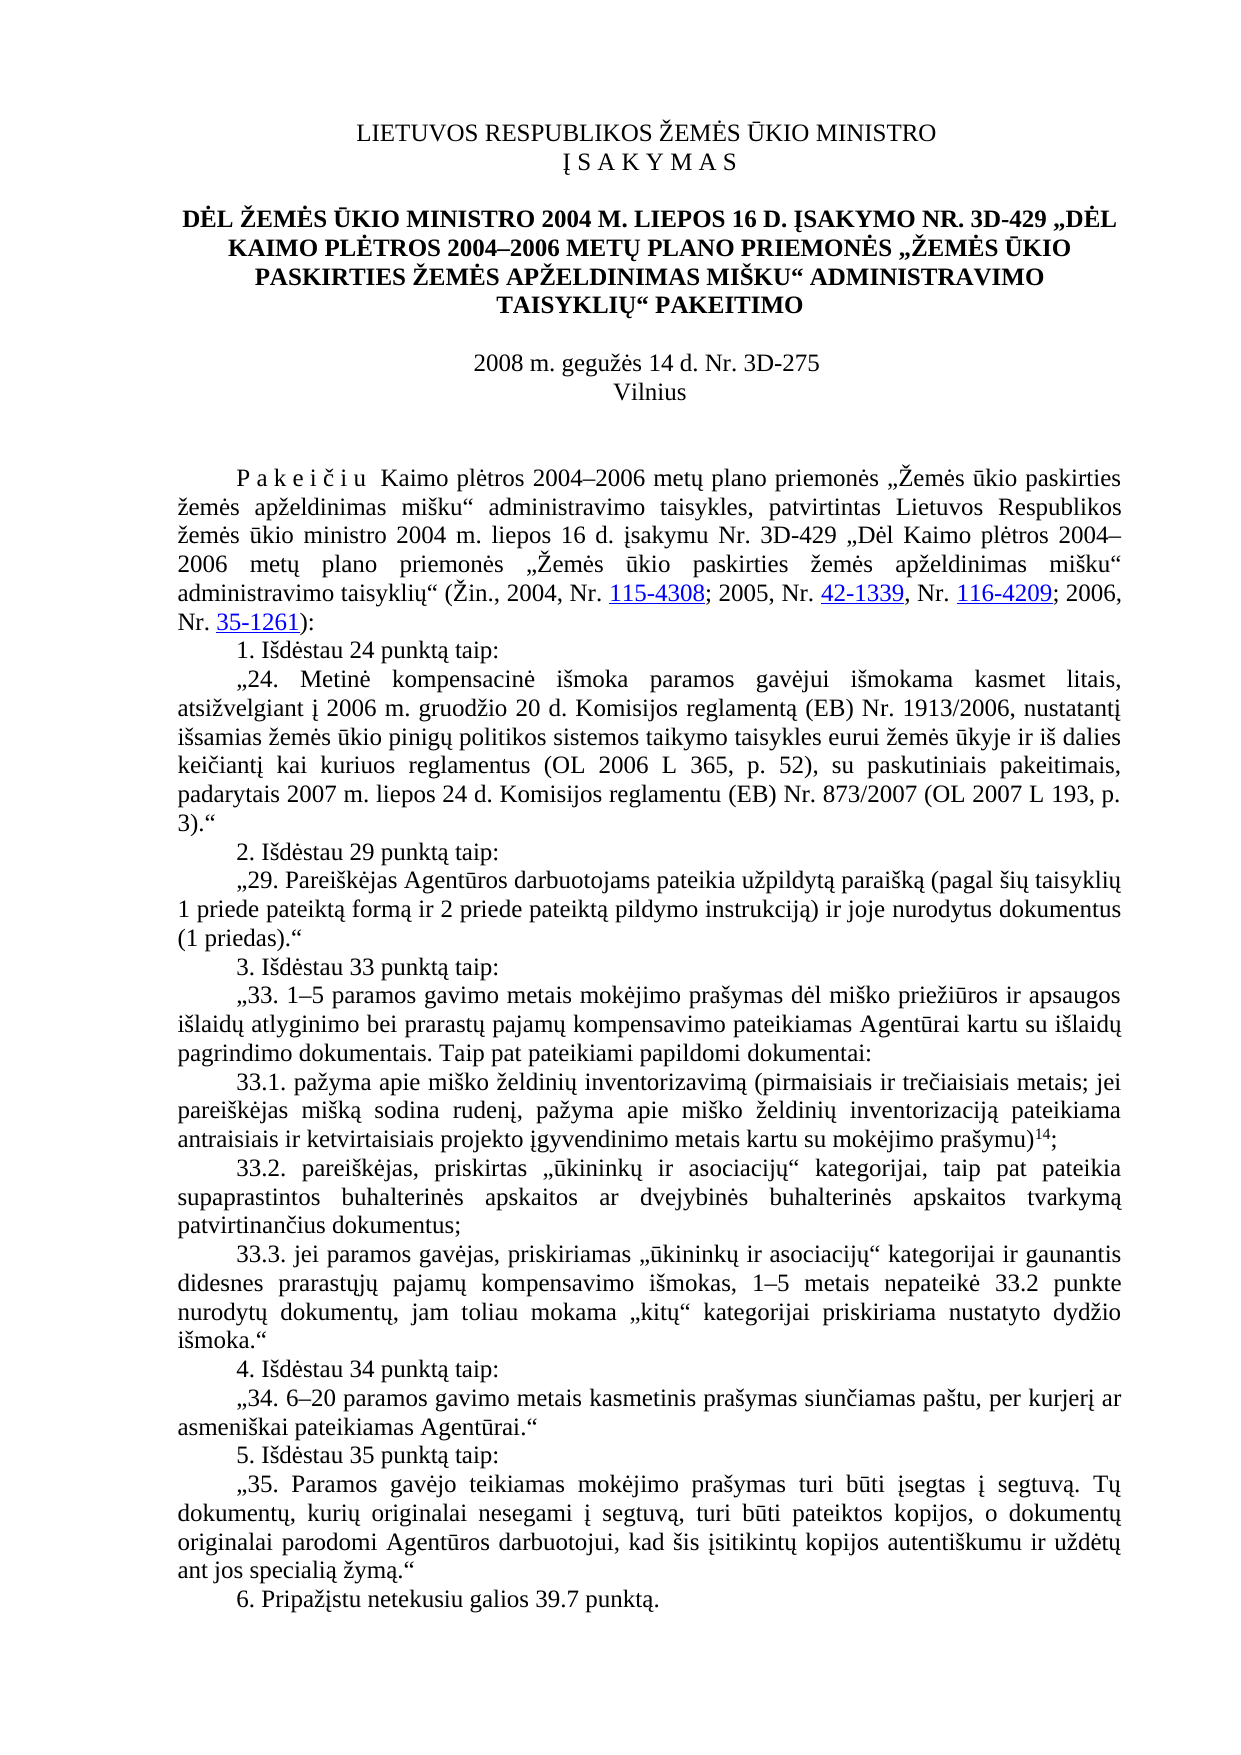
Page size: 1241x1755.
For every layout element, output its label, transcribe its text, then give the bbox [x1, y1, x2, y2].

text Pakeičiu Kaimo plėtros 2004–2006 metų plano priemonės „Žemės ūkio paskirties žemės apželdinimas mišku“ administravimo taisykles, patvirtintas Lietuvos Respublikos žemės ūkio ministro 2004 m. liepos 16 d. įsakymu Nr. 3D-429 „Dėl Kaimo plėtros 2004–2006 metų plano priemonės „Žemės ūkio paskirties žemės apželdinimas mišku“ administravimo taisyklių“ (Žin., 2004, Nr. 115-4308; 2005, Nr. 42-1339, Nr. 116-4209; 2006, Nr. 35-1261): [177, 463, 1122, 636]
text 33.3. jei paramos gavėjas, priskiriamas „ūkininkų ir asociacijų“ kategorijai ir gaunantis didesnes prarastųjų pajamų kompensavimo išmokas, 1–5 metais nepateikė 33.2 punkte nurodytų dokumentų, jam toliau mokama „kitų“ kategorijai priskiriama nustatyto dydžio išmoka.“ [177, 1239, 1122, 1354]
text 1. Išdėstau 24 punktą taip: [177, 636, 1122, 664]
text 3. Išdėstau 33 punktą taip: [177, 952, 1122, 981]
text „29. Pareiškėjas Agentūros darbuotojams pateikia užpildytą paraišką (pagal šių taisyklių 1 priede pateiktą formą ir 2 priede pateiktą pildymo instrukciją) ir joje nurodytus dokumentus (1 priedas).“ [177, 866, 1122, 952]
text LIETUVOS RESPUBLIKOS ŽEMĖS ŪKIO MINISTRO [177, 118, 1122, 147]
text 5. Išdėstau 35 punktą taip: [177, 1441, 1122, 1469]
text „35. Paramos gavėjo teikiamas mokėjimo prašymas turi būti įsegtas į segtuvą. Tų dokumentų, kurių originalai nesegami į segtuvą, turi būti pateiktos kopijos, o dokumentų originalai parodomi Agentūros darbuotojui, kad šis įsitikintų kopijos autentiškumu ir uždėtų ant jos specialią žymą.“ [177, 1469, 1122, 1584]
text 4. Išdėstau 34 punktą taip: [177, 1354, 1122, 1383]
text „24. Metinė kompensacinė išmoka paramos gavėjui išmokama kasmet litais, atsižvelgiant į 2006 m. gruodžio 20 d. Komisijos reglamentą (EB) Nr. 1913/2006, nustatantį išsamias žemės ūkio pinigų politikos sistemos taikymo taisykles eurui žemės ūkyje ir iš dalies keičiantį kai kuriuos reglamentus (OL 2006 L 365, p. 52), su paskutiniais pakeitimais, padarytais 2007 m. liepos 24 d. Komisijos reglamentu (EB) Nr. 873/2007 (OL 2007 L 193, p. 3).“ [177, 664, 1122, 837]
text 33.1. pažyma apie miško želdinių inventorizavimą (pirmaisiais ir trečiaisiais metais; jei pareiškėjas mišką sodina rudenį, pažyma apie miško želdinių inventorizaciją pateikiama antraisiais ir ketvirtaisiais projekto įgyvendinimo metais kartu su mokėjimo prašymu)14; [177, 1067, 1122, 1153]
text „33. 1–5 paramos gavimo metais mokėjimo prašymas dėl miško priežiūros ir apsaugos išlaidų atlyginimo bei prarastų pajamų kompensavimo pateikiamas Agentūrai kartu su išlaidų pagrindimo dokumentais. Taip pat pateikiami papildomi dokumentai: [177, 981, 1122, 1067]
text „34. 6–20 paramos gavimo metais kasmetinis prašymas siunčiamas paštu, per kurjerį ar asmeniškai pateikiamas Agentūrai.“ [177, 1383, 1122, 1441]
text 2. Išdėstau 29 punktą taip: [177, 837, 1122, 866]
text DĖL ŽEMĖS ŪKIO MINISTRO 2004 M. LIEPOS 16 D. ĮSAKYMO NR. 3D-429 „DĖL KAIMO PLĖTROS 2004–2006 METŲ PLANO PRIEMONĖS „ŽEMĖS ŪKIO PASKIRTIES ŽEMĖS APŽELDINIMAS MIŠKU“ ADMINISTRAVIMO TAISYKLIŲ“ PAKEITIMO [177, 204, 1122, 319]
text ĮSAKYMAS [177, 147, 1122, 176]
text Vilnius [177, 377, 1122, 406]
text 33.2. pareiškėjas, priskirtas „ūkininkų ir asociacijų“ kategorijai, taip pat pateikia supaprastintos buhalterinės apskaitos ar dvejybinės buhalterinės apskaitos tvarkymą patvirtinančius dokumentus; [177, 1153, 1122, 1239]
text 6. Pripažįstu netekusiu galios 39.7 punktą. [177, 1584, 1122, 1613]
text 2008 m. gegužės 14 d. Nr. 3D-275 [177, 348, 1122, 377]
